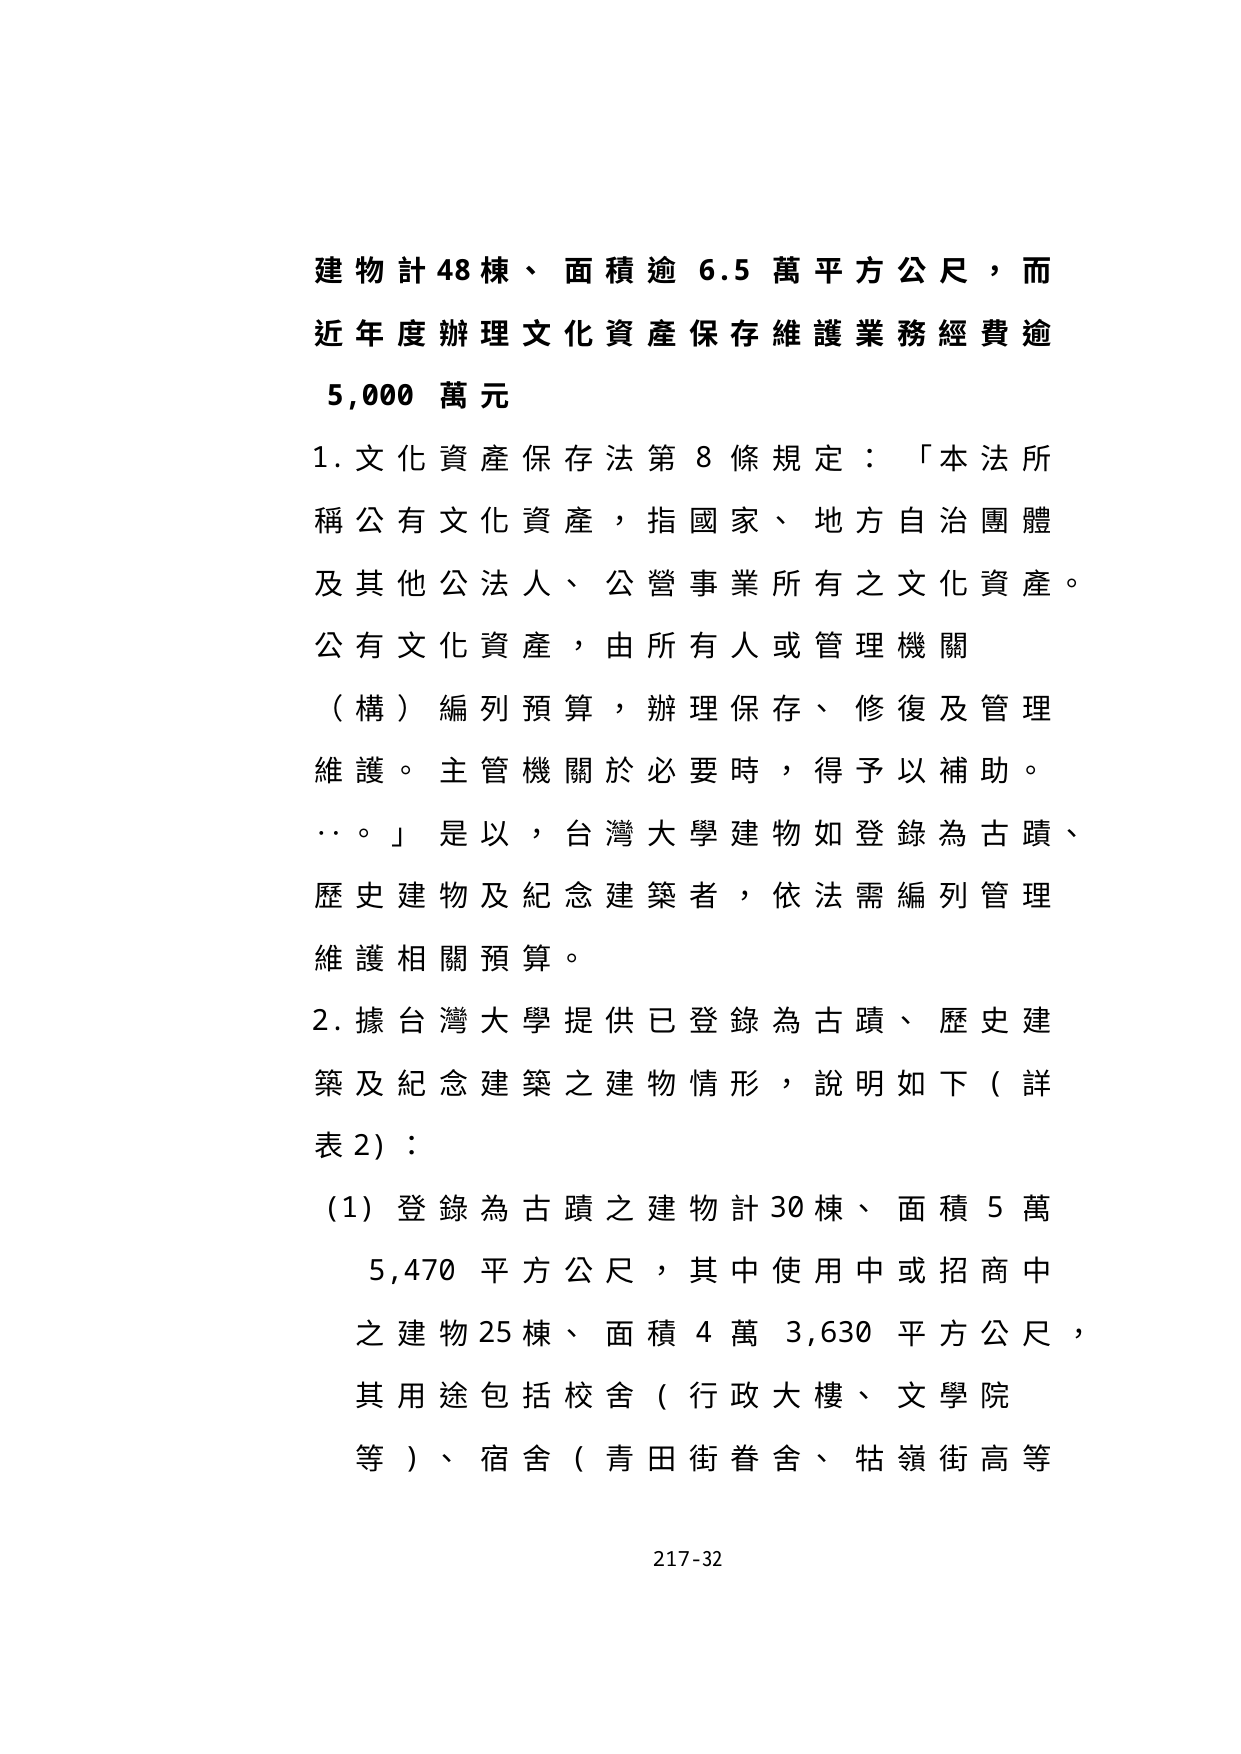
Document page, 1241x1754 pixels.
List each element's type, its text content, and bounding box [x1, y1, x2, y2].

text (1)登錄為古蹟之建物計30棟、面積5萬5,470平方公尺，其中使用中或招商中之建物25棟、面積4萬3,630平方公尺，其用途包括校舍(行政大樓、文學院等)、宿舍(青田街眷舍、牯嶺街高等官舍群等)、門診或病房(台大醫院婦產科病房、牙科門診等)、配合都更案(溫州街眷舍)及供陳列使用(殷海光故居陳列文物等)，至已委外經營或辦理招商之古蹟則包括牯嶺街眷舍、潮州街7號及9號眷舍等；而用途規劃中之建物5棟、面積1萬1,840平方公尺，包括法學院行政大樓、圖書館及前後排教室與芳蘭大厝等。 [301, 1165, 1058, 1477]
text 1.文化資產保存法第8條規定：「本法所稱公有文化資產，指國家、地方自治團體及其他公法人、公營事業所有之文化資產。公有文化資產，由所有人或管理機關（構）編列預算，辦理保存、修復及管理維護。主管機關於必要時，得予以補助。‥。」是以，台灣大學建物如登錄為古蹟、歷史建物及紀念建築者，依法需編列管理維護相關預算。 [271, 415, 1058, 977]
text 建物計48棟、面積逾6.5萬平方公尺，而近年度辦理文化資產保存維護業務經費逾5,000萬元 [242, 227, 1058, 415]
text 2.據台灣大學提供已登錄為古蹟、歷史建築及紀念建築之建物情形，說明如下(詳表2)： [271, 977, 1058, 1165]
